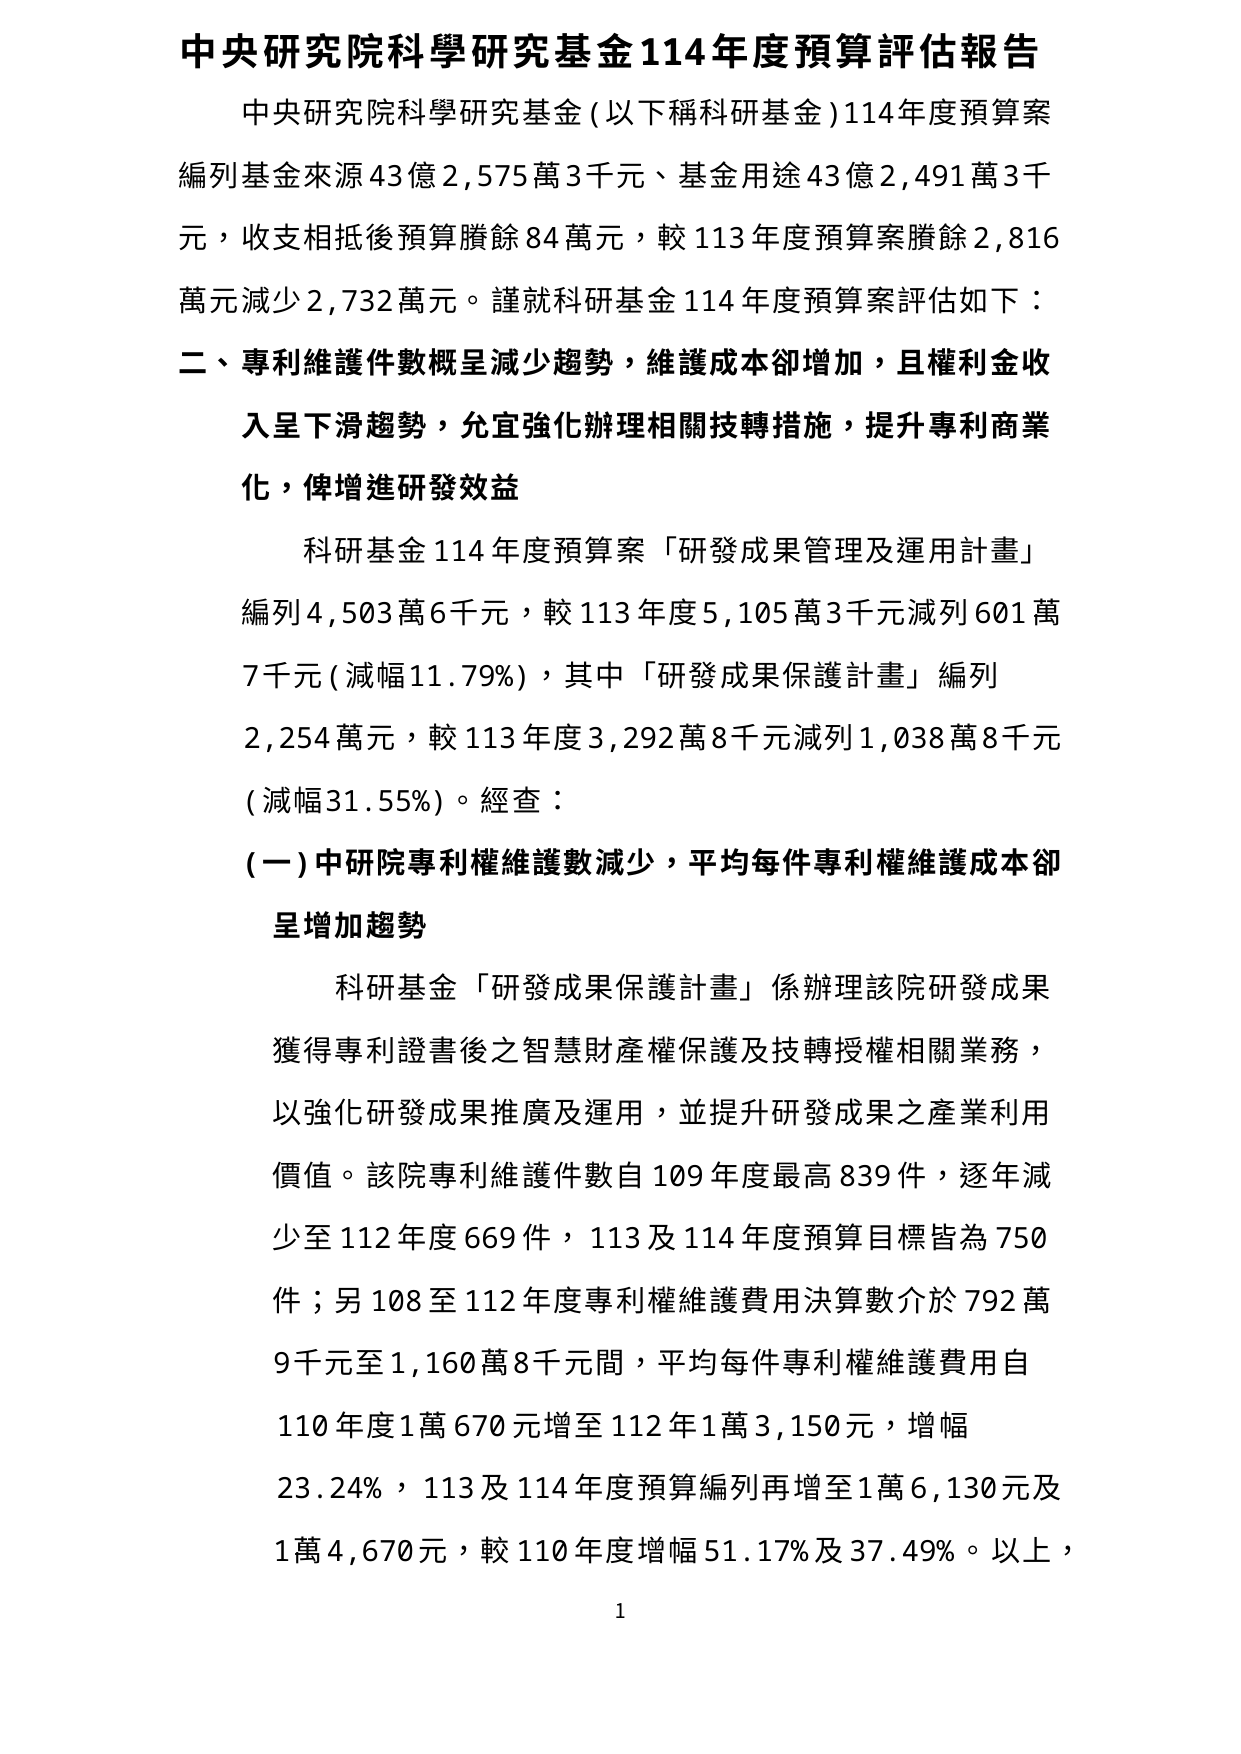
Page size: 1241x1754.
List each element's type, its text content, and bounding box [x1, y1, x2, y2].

text 中央研究院科學研究基金(以下稱科研基金)114年度預算案編列基金來源43億2,575萬3千元、基金用途43億2,491萬3千元，收支相抵後預算賸餘84萬元，較113年度預算案賸餘2,816萬元減少2,732萬元。謹就科研基金114年度預算案評估如下： [177, 69, 1063, 319]
text 二、專利維護件數概呈減少趨勢，維護成本卻增加，且權利金收入呈下滑趨勢，允宜強化辦理相關技轉措施，提升專利商業化，俾增進研發效益 [177, 319, 1063, 507]
text 科研基金「研發成果保護計畫」係辦理該院研發成果獲得專利證書後之智慧財產權保護及技轉授權相關業務，以強化研發成果推廣及運用，並提升研發成果之產業利用價值。該院專利維護件數自109年度最高839件，逐年減少至112年度669件，113及114年度預算目標皆為750件；另108至112年度專利權維護費用決算數介於792萬9千元至1,160萬8千元間，平均每件專利權維護費用自110年度1萬670元增至112年1萬3,150元，增幅23.24%，113及114年度預算編列再增至1萬6,130元及1萬4,670元，較110年度增幅51.17%及37.49%。以上，近年中研院專利維護件數呈減少趨勢，惟平均每件專利權維護費用卻呈增加趨勢 (詳表1)。 [266, 944, 1063, 1569]
text 中央研究院科學研究基金114年度預算評估報告 [177, 7, 1063, 69]
text (一)中研院專利權維護數減少，平均每件專利權維護成本卻呈增加趨勢 [236, 819, 1063, 944]
text 科研基金114年度預算案「研發成果管理及運用計畫」編列4,503萬6千元，較113年度5,105萬3千元減列601萬7千元(減幅11.79%)，其中「研發成果保護計畫」編列2,254萬元，較113年度3,292萬8千元減列1,038萬8千元(減幅31.55%)。經查： [236, 507, 1063, 819]
